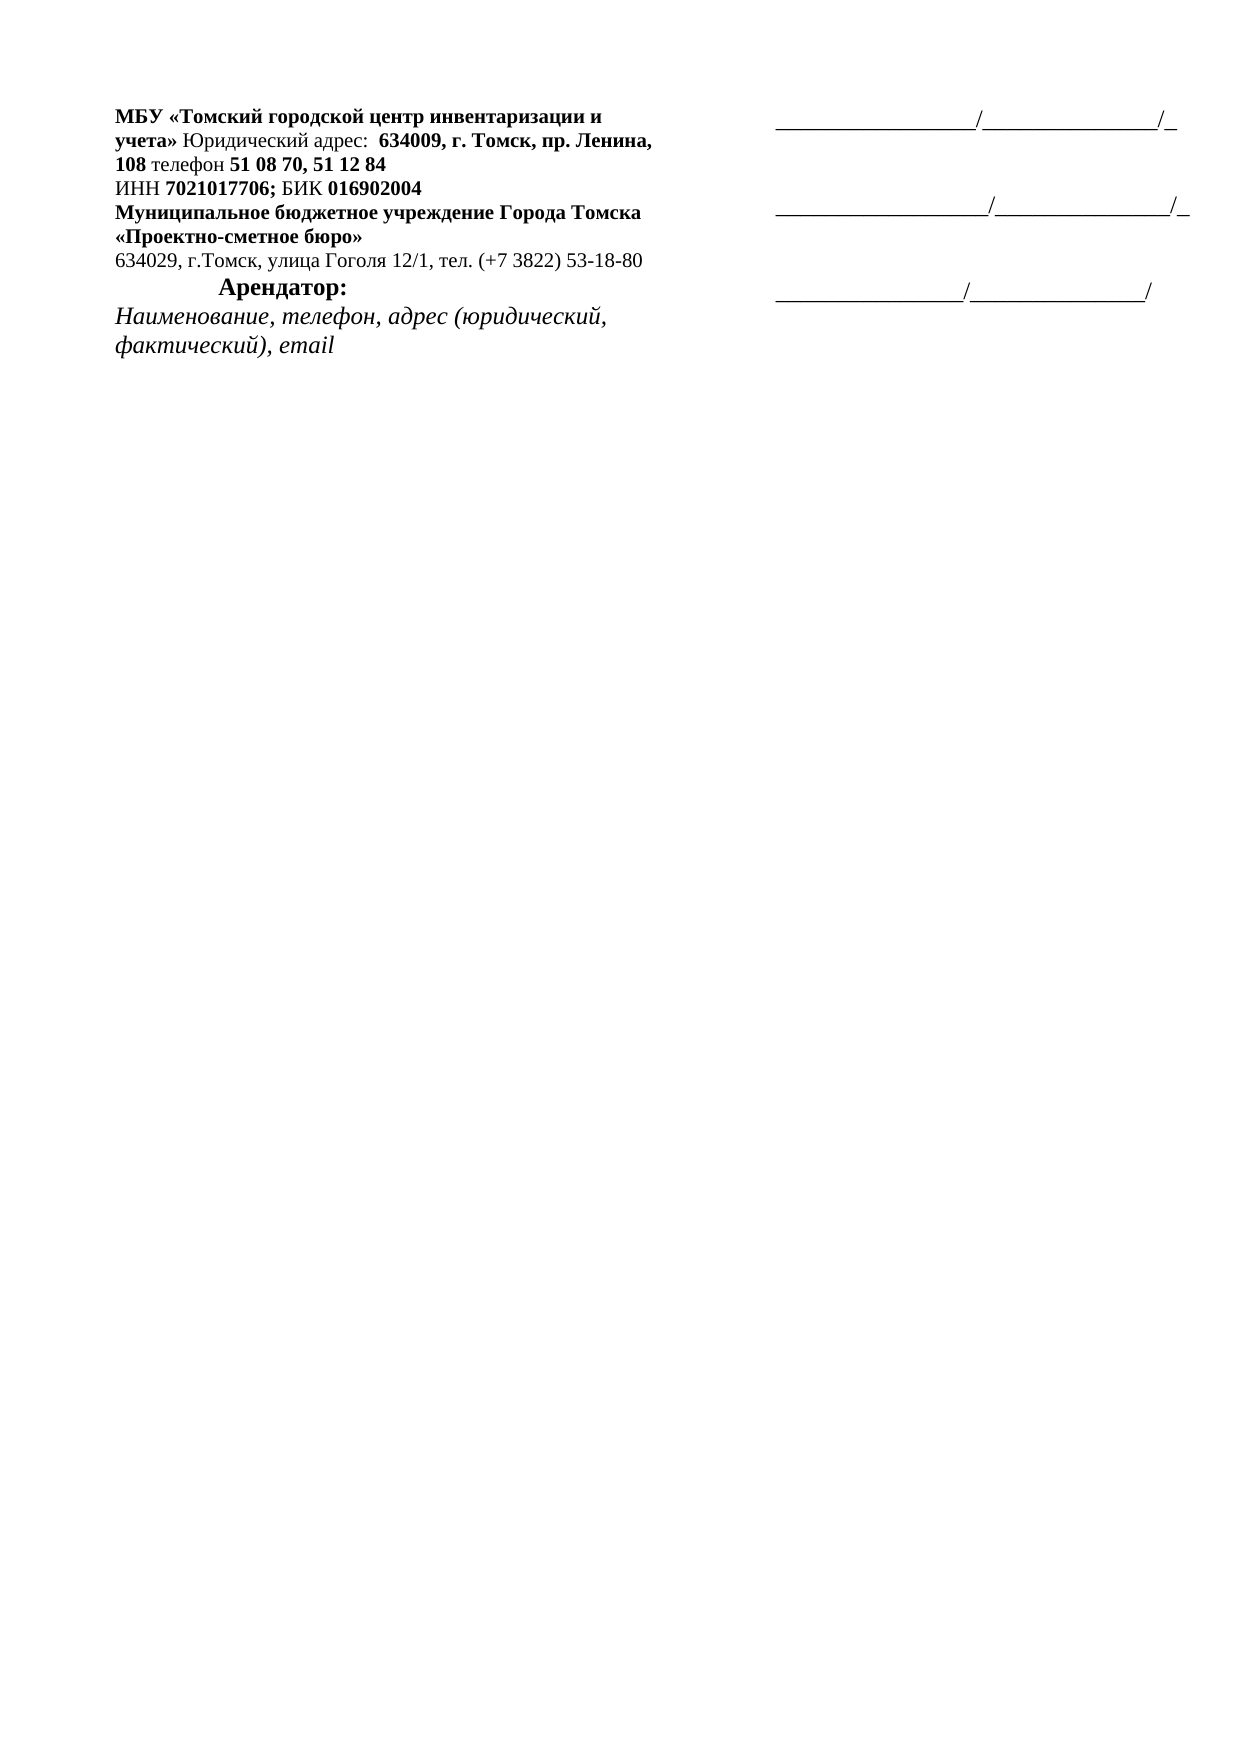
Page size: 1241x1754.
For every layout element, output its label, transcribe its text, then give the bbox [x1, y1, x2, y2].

table_header [735, 104, 764, 358]
table_header МБУ «Томский городской центр инвентаризации и учета» Юридический адрес: 634009, г. Томск, пр. Ленина, 108 телефон 51 08 70, 51 12 84 ИНН 7021017706; БИК 016902004 Муниципальное бюджетное учреждение Города Томска «Проектно-сметное бюро» 634029, г.Томск, улица Гоголя 12/1, тел. (+7 3822) 53-18-80 Арендатор: Наименование, телефон, адрес (юридический, фактический), email [104, 104, 735, 358]
table_header ________________/______________/_ _________________/______________/_ _______________/______________/ [764, 104, 1207, 358]
